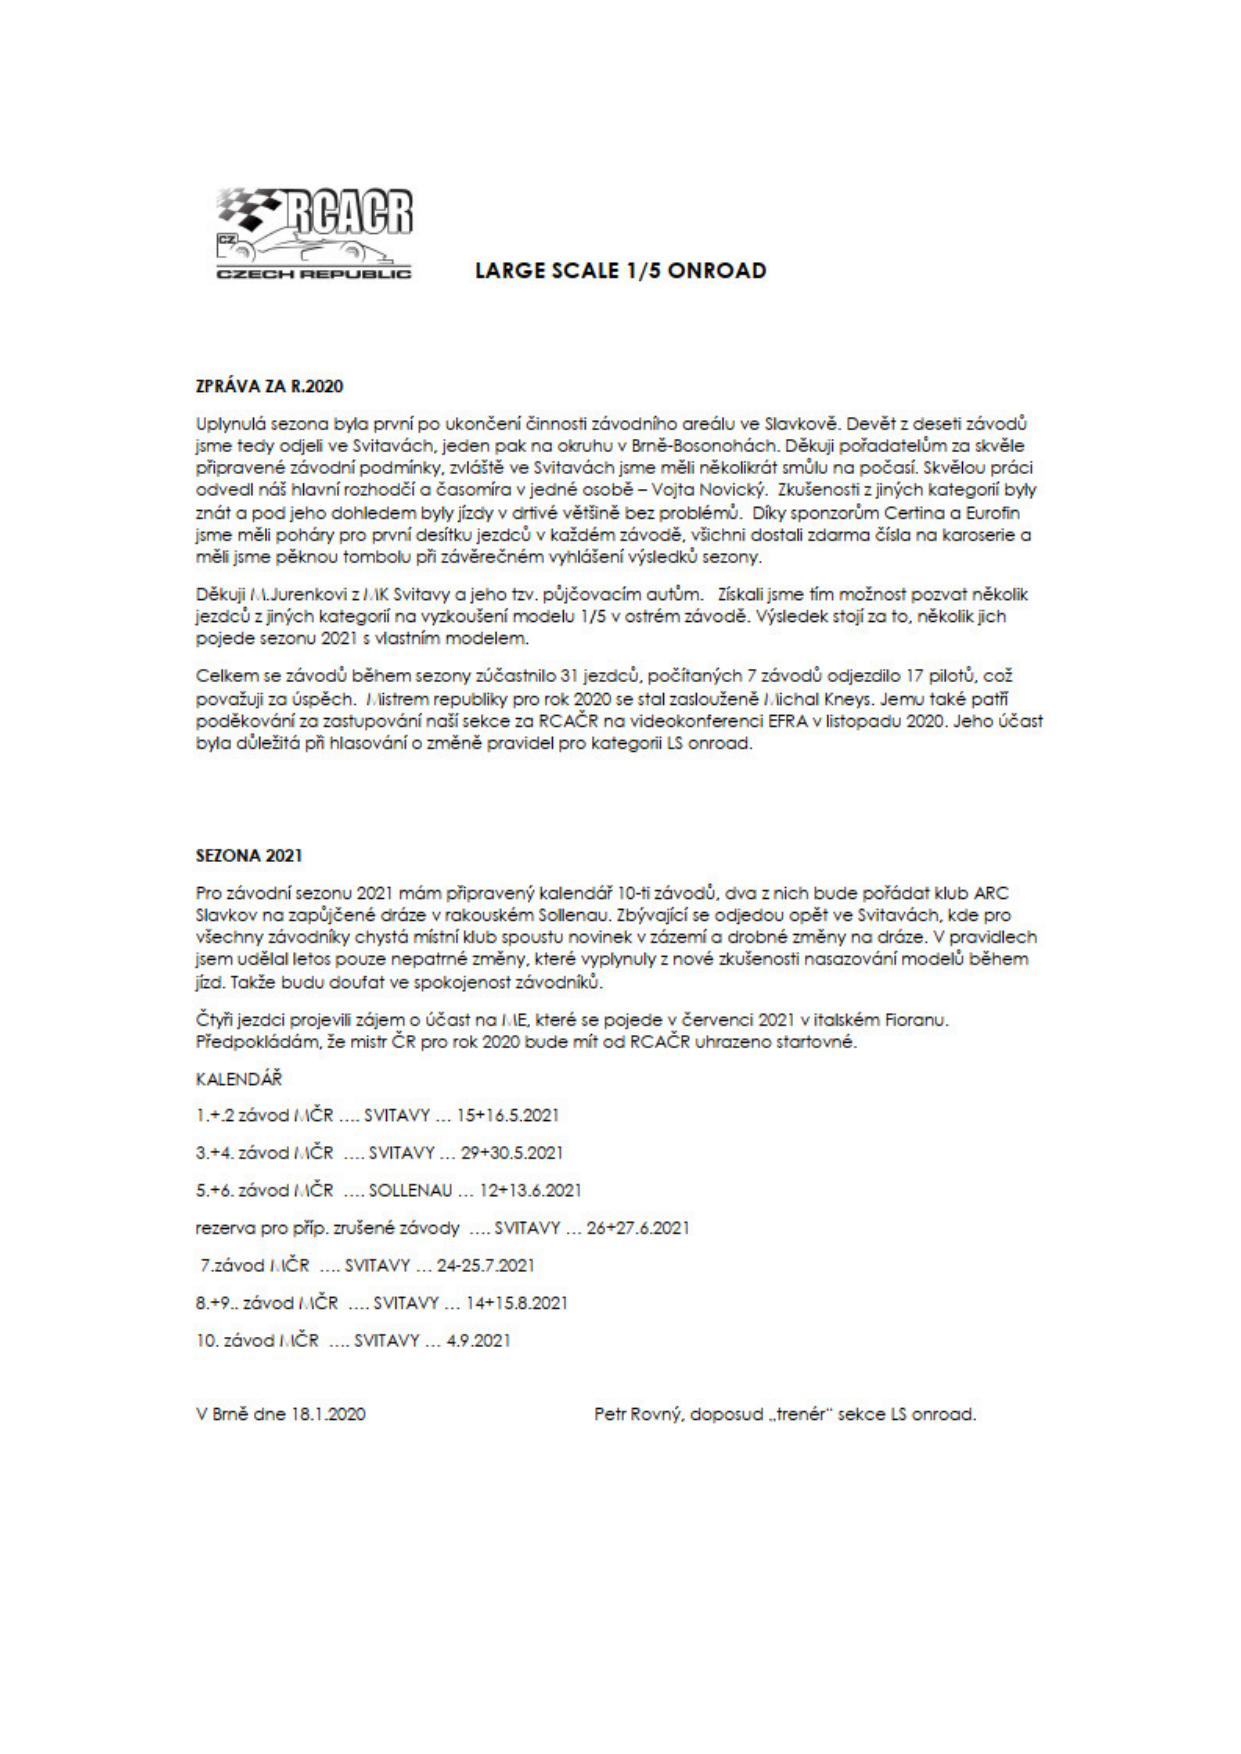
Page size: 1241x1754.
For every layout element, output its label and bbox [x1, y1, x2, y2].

picture [181, 172, 1059, 1433]
